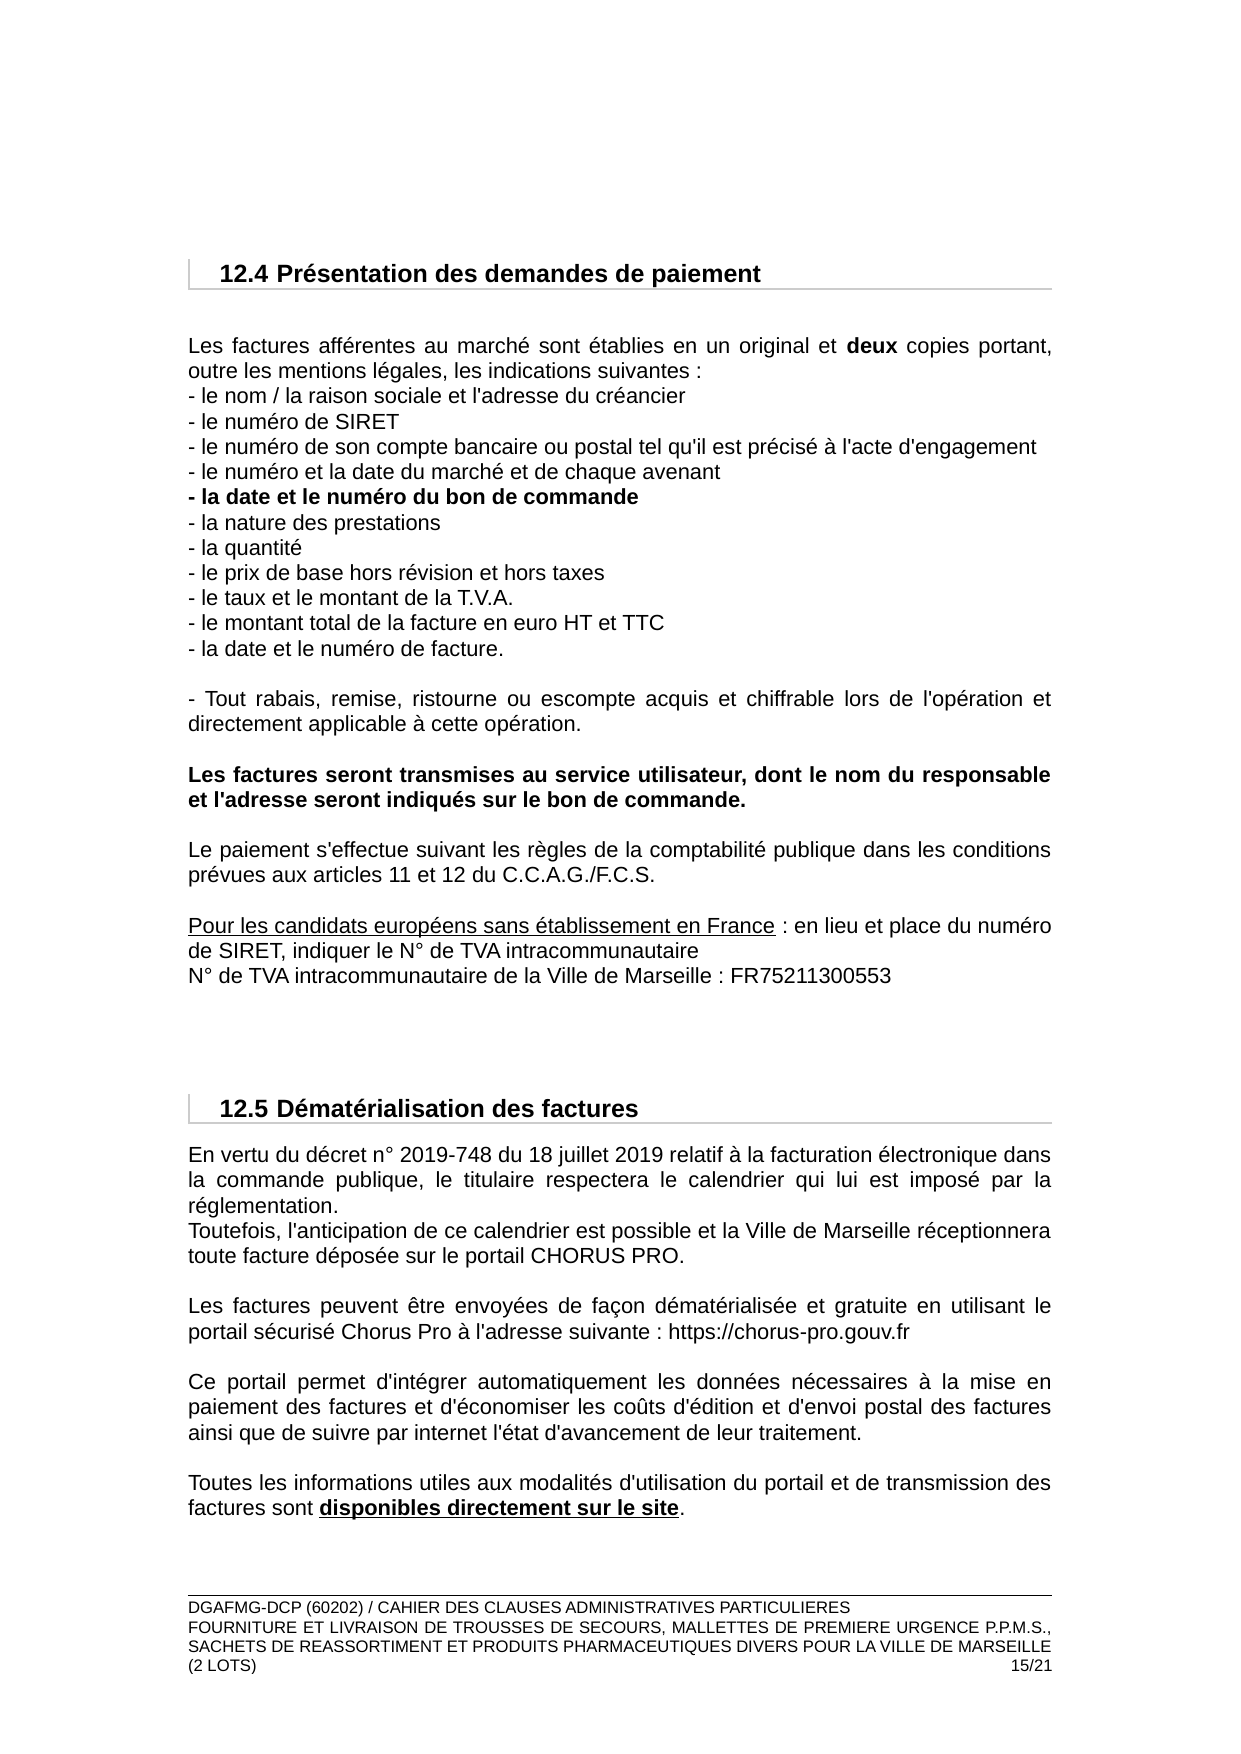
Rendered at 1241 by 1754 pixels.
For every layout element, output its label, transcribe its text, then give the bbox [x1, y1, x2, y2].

text Les factures seront transmises au service utilisateur, dont le nom du responsable et l'adresse seront indiqués sur le bon de commande. [188, 762, 1052, 812]
text - le numéro de son compte bancaire ou postal tel qu'il est précisé à l'acte d'engagement [188, 434, 1052, 459]
text Ce portail permet d'intégrer automatiquement les données nécessaires à la mise en paiement des factures et d'économiser les coûts d'édition et d'envoi postal des factures ainsi que de suivre par internet l'état d'avancement de leur traitement. [188, 1369, 1052, 1444]
text En vertu du décret n° 2019-748 du 18 juillet 2019 relatif à la facturation électronique dans la commande publique, le titulaire respectera le calendrier qui lui est imposé par la réglementation. [188, 1142, 1052, 1218]
text - la quantité [188, 535, 1052, 560]
text - la nature des prestations [188, 509, 1052, 535]
text - le nom / la raison sociale et l'adresse du créancier [188, 383, 1052, 409]
text Toutes les informations utiles aux modalités d'utilisation du portail et de transmission des factures sont disponibles directement sur le site. [188, 1470, 1052, 1520]
text - Tout rabais, remise, ristourne ou escompte acquis et chiffrable lors de l'opération et directement applicable à cette opération. [188, 686, 1052, 736]
text Pour les candidats européens sans établissement en France : en lieu et place du numéro de SIRET, indiquer le N° de TVA intracommunautaire [188, 913, 1052, 963]
text - le prix de base hors révision et hors taxes [188, 560, 1052, 585]
text Les factures peuvent être envoyées de façon dématérialisée et gratuite en utilisant le portail sécurisé Chorus Pro à l'adresse suivante : https://chorus-pro.gouv.fr [188, 1293, 1052, 1344]
subtitle Présentation des demandes de paiement [190, 259, 1052, 288]
subtitle Dématérialisation des factures [188, 1093, 1052, 1122]
text - le montant total de la facture en euro HT et TTC [188, 610, 1052, 636]
text - la date et le numéro du bon de commande [188, 484, 1052, 509]
text - le numéro de SIRET [188, 409, 1052, 434]
text - la date et le numéro de facture. [188, 636, 1052, 661]
text Le paiement s'effectue suivant les règles de la comptabilité publique dans les conditions prévues aux articles 11 et 12 du C.C.A.G./F.C.S. [188, 837, 1052, 888]
text Toutefois, l'anticipation de ce calendrier est possible et la Ville de Marseille réceptionnera toute facture déposée sur le portail CHORUS PRO. [188, 1218, 1052, 1268]
text - le numéro et la date du marché et de chaque avenant [188, 459, 1052, 484]
text - le taux et le montant de la T.V.A. [188, 585, 1052, 610]
text Les factures afférentes au marché sont établies en un original et deux copies portant, outre les mentions légales, les indications suivantes : [188, 333, 1052, 383]
text N° de TVA intracommunautaire de la Ville de Marseille : FR75211300553 [188, 963, 1052, 988]
